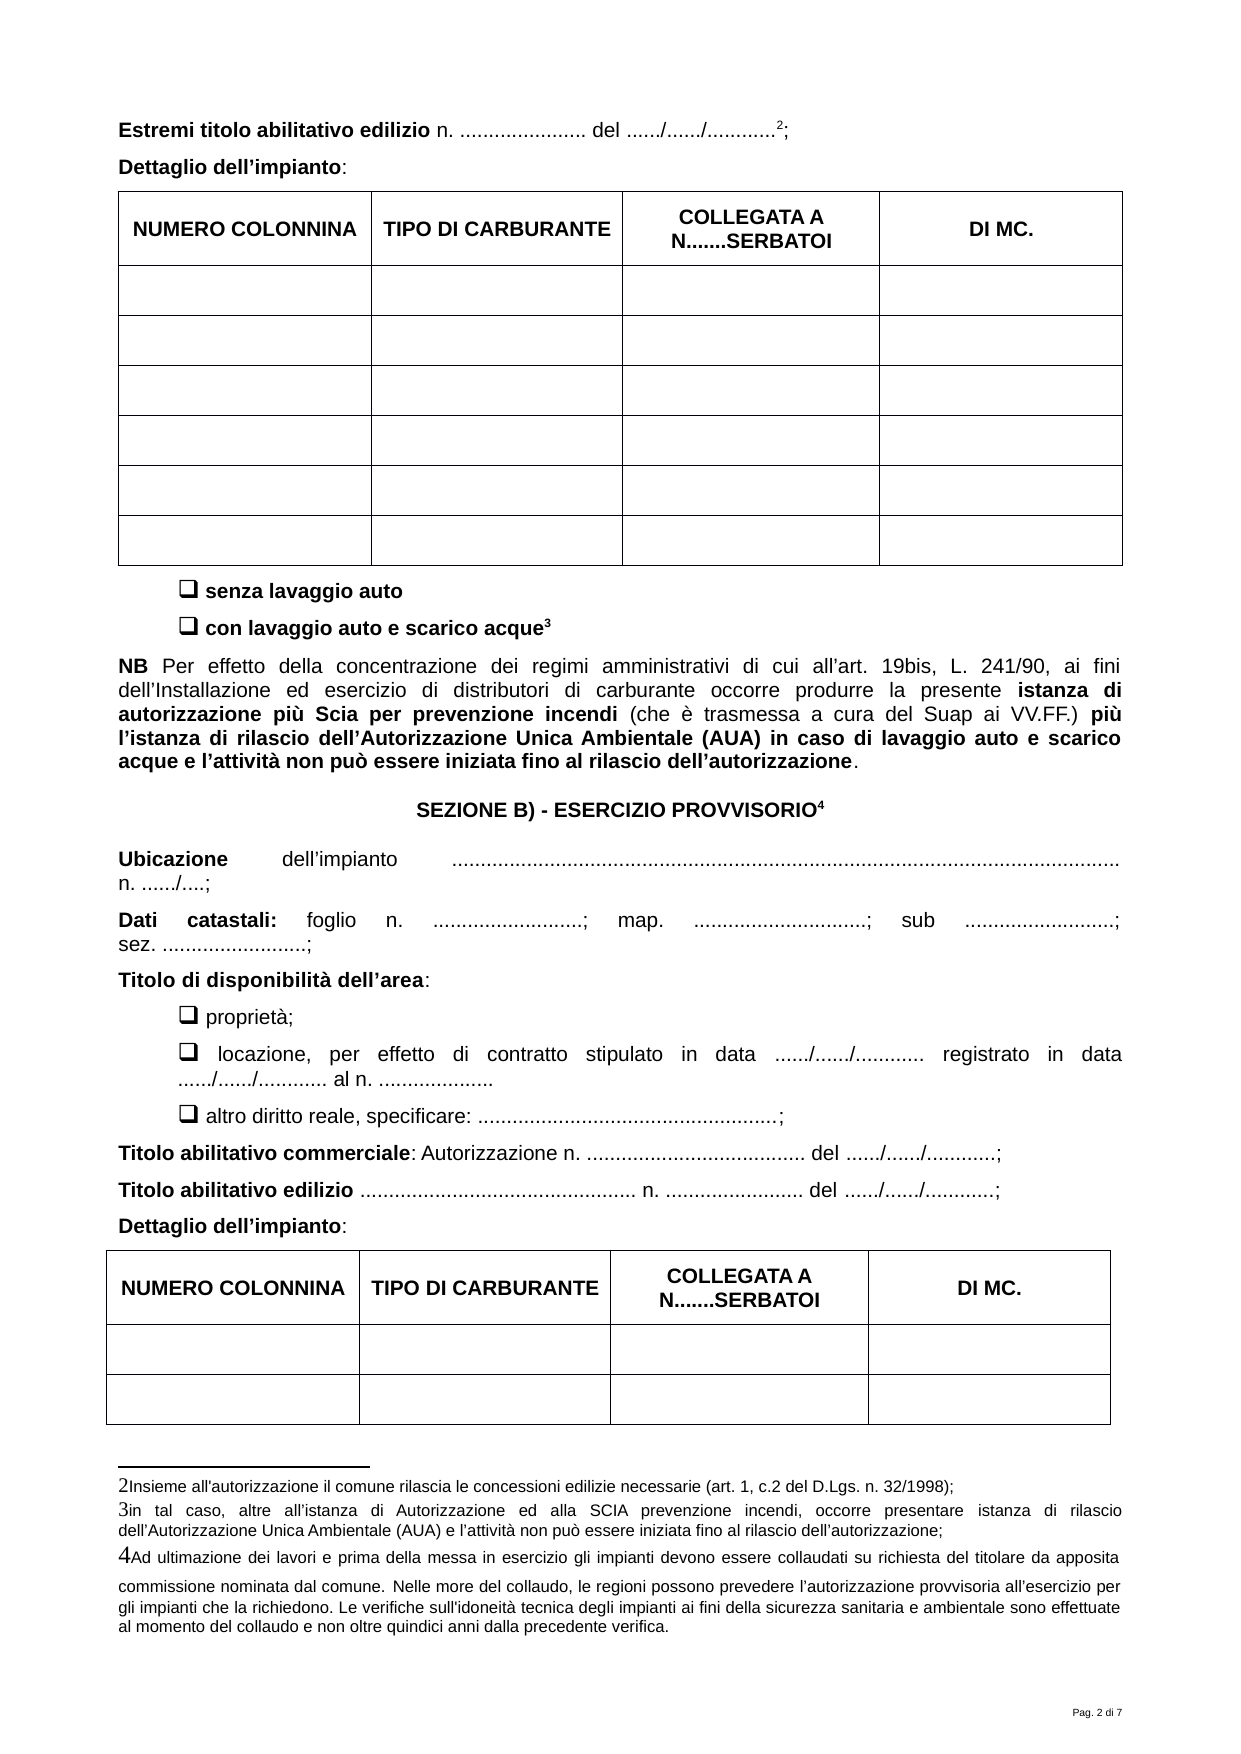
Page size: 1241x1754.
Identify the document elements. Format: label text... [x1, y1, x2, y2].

text Ubicazione dell’impianto .................................................................................................................... n. ....../....; [118, 847, 1122, 895]
text  senza lavaggio auto [177, 578, 1122, 603]
table_header NUMERO COLONNINA [107, 1251, 359, 1324]
table_cell [372, 416, 622, 465]
table_header DI MC. [869, 1251, 1110, 1324]
table_cell [372, 316, 622, 365]
table_cell [611, 1375, 868, 1424]
table_cell [623, 266, 879, 315]
table_header COLLEGATA A N.......SERBATOI [611, 1251, 868, 1324]
text  altro diritto reale, specificare: ....................................................; [177, 1103, 1122, 1128]
table_cell [880, 516, 1122, 565]
table_cell [119, 266, 371, 315]
text Ad ultimazione dei lavori e prima della messa in esercizio gli impianti devono essere collaudati su richiesta del titolare da apposita commissione nominata dal comune. Nelle more del collaudo, le regioni possono prevedere l’autorizzazione provvisoria all’esercizio per gli impianti che la richiedono. Le verifiche sull'idoneità tecnica degli impianti ai fini della sicurezza sanitaria e ambientale sono effettuate al momento del collaudo e non oltre quindici anni dalla precedente verifica. [118, 1540, 1122, 1636]
table_cell [107, 1375, 359, 1424]
table_cell [623, 466, 879, 515]
table_cell [623, 366, 879, 415]
table_header TIPO DI CARBURANTE [372, 192, 622, 265]
table_cell [360, 1325, 610, 1374]
table_header NUMERO COLONNINA [119, 192, 371, 265]
text Estremi titolo abilitativo edilizio n. ...................... del ....../....../............; [118, 118, 1122, 142]
table_header DI MC. [880, 192, 1122, 265]
table_cell [360, 1375, 610, 1424]
table_cell [372, 366, 622, 415]
table_cell [880, 266, 1122, 315]
text SEZIONE B) - ESERCIZIO PROVVISORIO [118, 798, 1122, 822]
text  con lavaggio auto e scarico acque [177, 616, 1122, 641]
table_cell [119, 366, 371, 415]
table_cell [119, 516, 371, 565]
table_cell [880, 416, 1122, 465]
text in tal caso, altre all’istanza di Autorizzazione ed alla SCIA prevenzione incendi, occorre presentare istanza di rilascio dell’Autorizzazione Unica Ambientale (AUA) e l’attività non può essere iniziata fino al rilascio dell’autorizzazione; [118, 1497, 1122, 1540]
text  locazione, per effetto di contratto stipulato in data ....../....../............ registrato in data ....../....../............ al n. .................... [177, 1042, 1122, 1091]
table_cell [880, 466, 1122, 515]
table_cell [119, 416, 371, 465]
text NB Per effetto della concentrazione dei regimi amministrativi di cui all’art. 19bis, L. 241/90, ai fini dell’Installazione ed esercizio di distributori di carburante occorre produrre la presente istanza di autorizzazione più Scia per prevenzione incendi (che è trasmessa a cura del Suap ai VV.FF.) più l’istanza di rilascio dell’Autorizzazione Unica Ambientale (AUA) in caso di lavaggio auto e scarico acque e l’attività non può essere iniziata fino al rilascio dell’autorizzazione. [118, 653, 1122, 773]
table_cell [372, 266, 622, 315]
table_cell [623, 516, 879, 565]
table_cell [623, 416, 879, 465]
table_cell [372, 466, 622, 515]
text  proprietà; [177, 1004, 1122, 1029]
table_cell [372, 516, 622, 565]
table_cell [611, 1325, 868, 1374]
table_cell [869, 1375, 1110, 1424]
table_cell [869, 1325, 1110, 1374]
text Titolo abilitativo edilizio ................................................ n. ........................ del ....../....../............; [118, 1177, 1122, 1201]
table_cell [623, 316, 879, 365]
table_cell [119, 466, 371, 515]
table_header COLLEGATA A N.......SERBATOI [623, 192, 879, 265]
text Dettaglio dell’impianto: [118, 1214, 1122, 1238]
table_cell [880, 366, 1122, 415]
table_cell [880, 316, 1122, 365]
table_header TIPO DI CARBURANTE [360, 1251, 610, 1324]
text Titolo abilitativo commerciale: Autorizzazione n. ...................................... del ....../....../............; [118, 1141, 1122, 1165]
text Dati catastali: foglio n. ..........................; map. ..............................; sub ..........................; sez. .........................; [118, 908, 1122, 956]
table_cell [119, 316, 371, 365]
table_cell [107, 1325, 359, 1374]
text Insieme all'autorizzazione il comune rilascia le concessioni edilizie necessarie (art. 1, c.2 del D.Lgs. n. 32/1998); [118, 1473, 1122, 1497]
text Dettaglio dell’impianto: [118, 154, 1122, 178]
text Titolo di disponibilità dell’area: [118, 968, 1122, 992]
